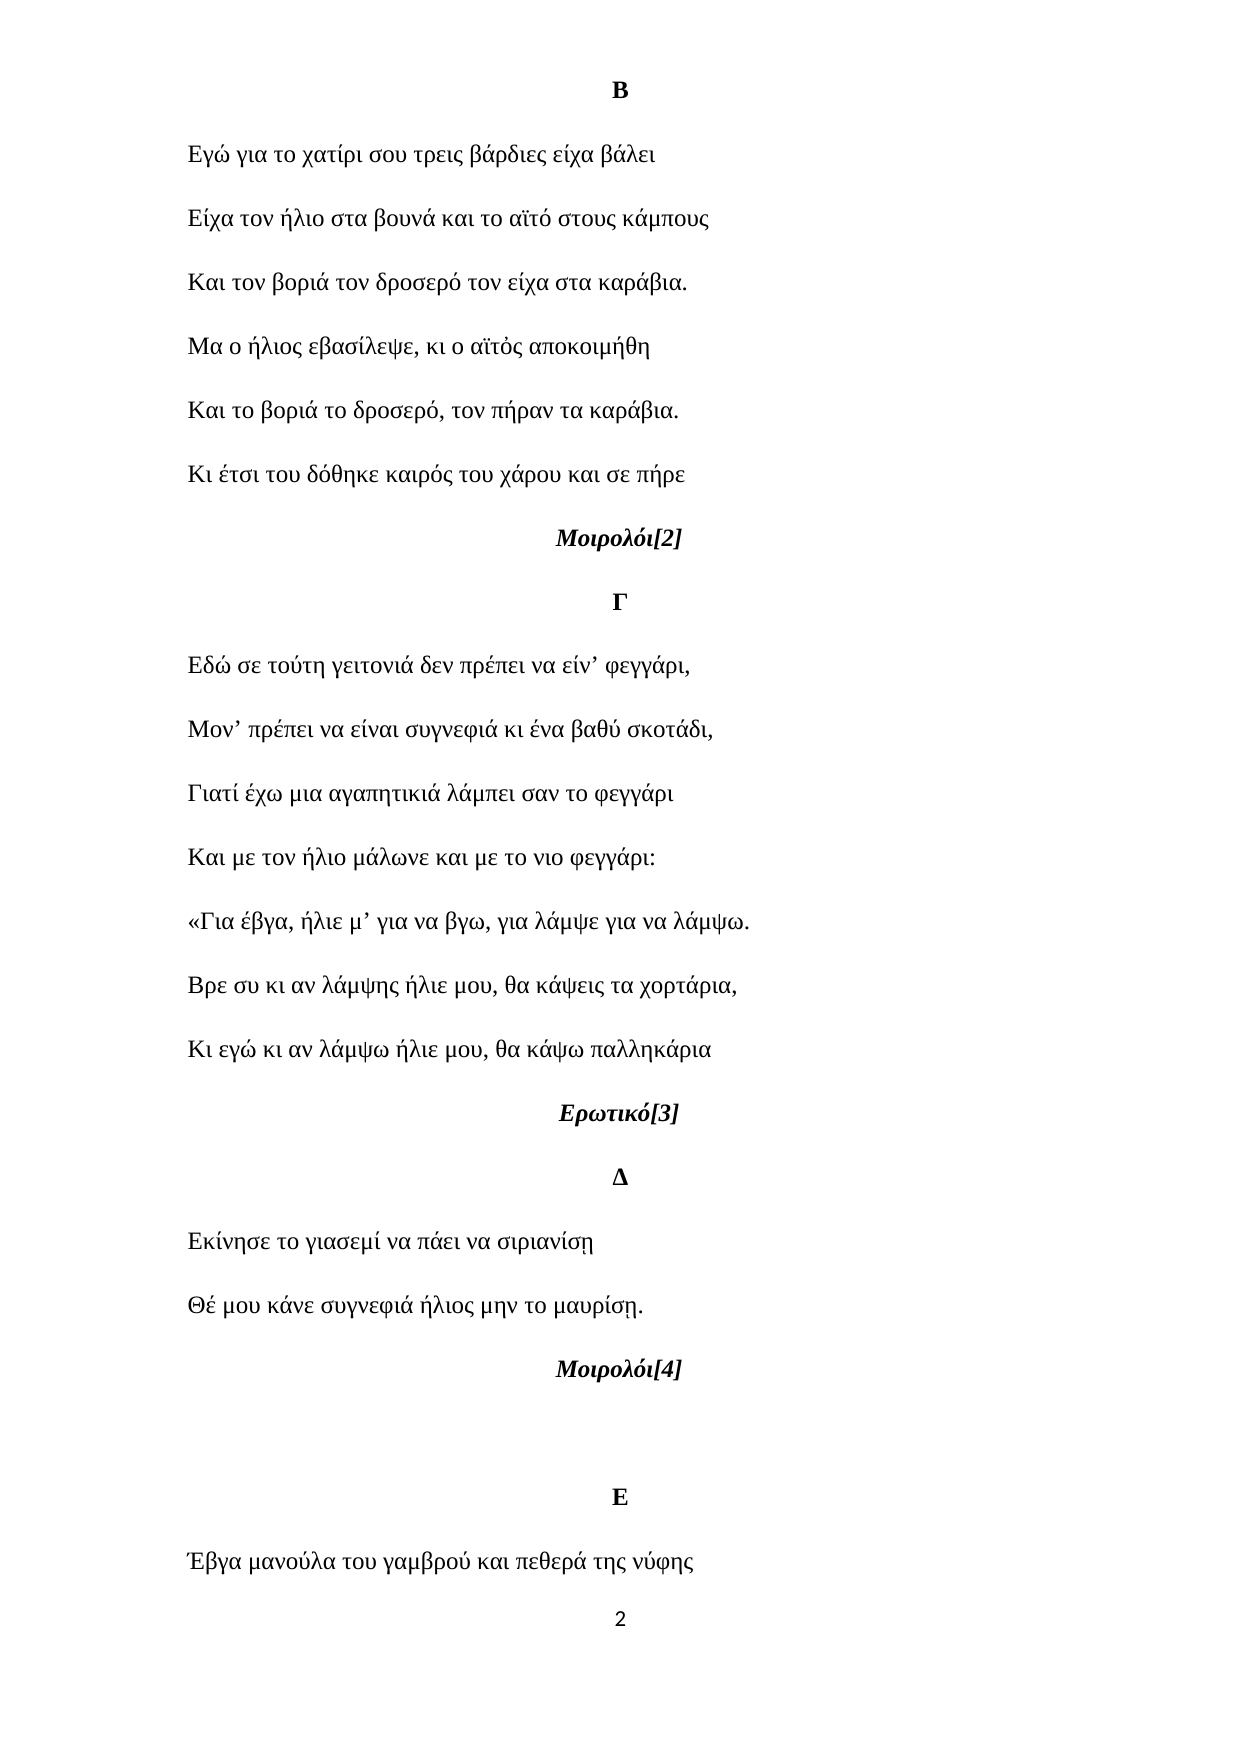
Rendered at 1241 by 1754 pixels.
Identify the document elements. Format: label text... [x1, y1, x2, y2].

text Κι έτσι του δόθηκε καιρός του χάρου και σε πήρε [187, 459, 1053, 487]
text Μα ο ήλιος εβασίλεψε, κι ο αϊτὀς αποκοιμήθη [187, 331, 1053, 359]
text Γιατί έχω μια αγαπητικιά λάμπει σαν το φεγγάρι [187, 778, 1053, 807]
text Βρε συ κι αν λάμψης ήλιε μου, θα κάψεις τα χορτάρια, [187, 970, 1053, 999]
text Μοιρολόι[2] [187, 523, 1053, 551]
text Μοιρολόι[4] [187, 1354, 1053, 1383]
text «Για έβγα, ήλιε μ’ για να βγω, για λάμψε για να λάμψω. [187, 906, 1053, 935]
text Εγώ για το χατίρι σου τρεις βάρδιες είχα βάλει [187, 139, 1053, 168]
text Γ [187, 587, 1053, 615]
text Μον’ πρέπει να είναι συγνεφιά κι ένα βαθύ σκοτάδι, [187, 714, 1053, 743]
text Εδώ σε τούτη γειτονιά δεν πρέπει να είν’ φεγγάρι, [187, 651, 1053, 679]
text Είχα τον ήλιο στα βουνά και το αϊτό στους κάμπους [187, 203, 1053, 232]
text Ερωτικό[3] [187, 1098, 1053, 1127]
text Και τον βοριά τον δροσερό τον είχα στα καράβια. [187, 267, 1053, 296]
text Β [187, 75, 1053, 104]
text Και με τον ήλιο μάλωνε και με το νιο φεγγάρι: [187, 842, 1053, 871]
text Έβγα μανούλα του γαμβρού και πεθερά της νύφης [187, 1546, 1053, 1575]
text Και το βοριά το δροσερό, τον πήραν τα καράβια. [187, 395, 1053, 423]
text Κι εγώ κι αν λάμψω ήλιε μου, θα κάψω παλληκάρια [187, 1034, 1053, 1063]
text Ε [187, 1482, 1053, 1511]
text Θέ μου κάνε συγνεφιά ήλιος μην το μαυρίσῃ. [187, 1290, 1053, 1319]
text Δ [187, 1162, 1053, 1191]
text Εκίνησε το γιασεμί να πάει να σιριανίσῃ [187, 1226, 1053, 1255]
